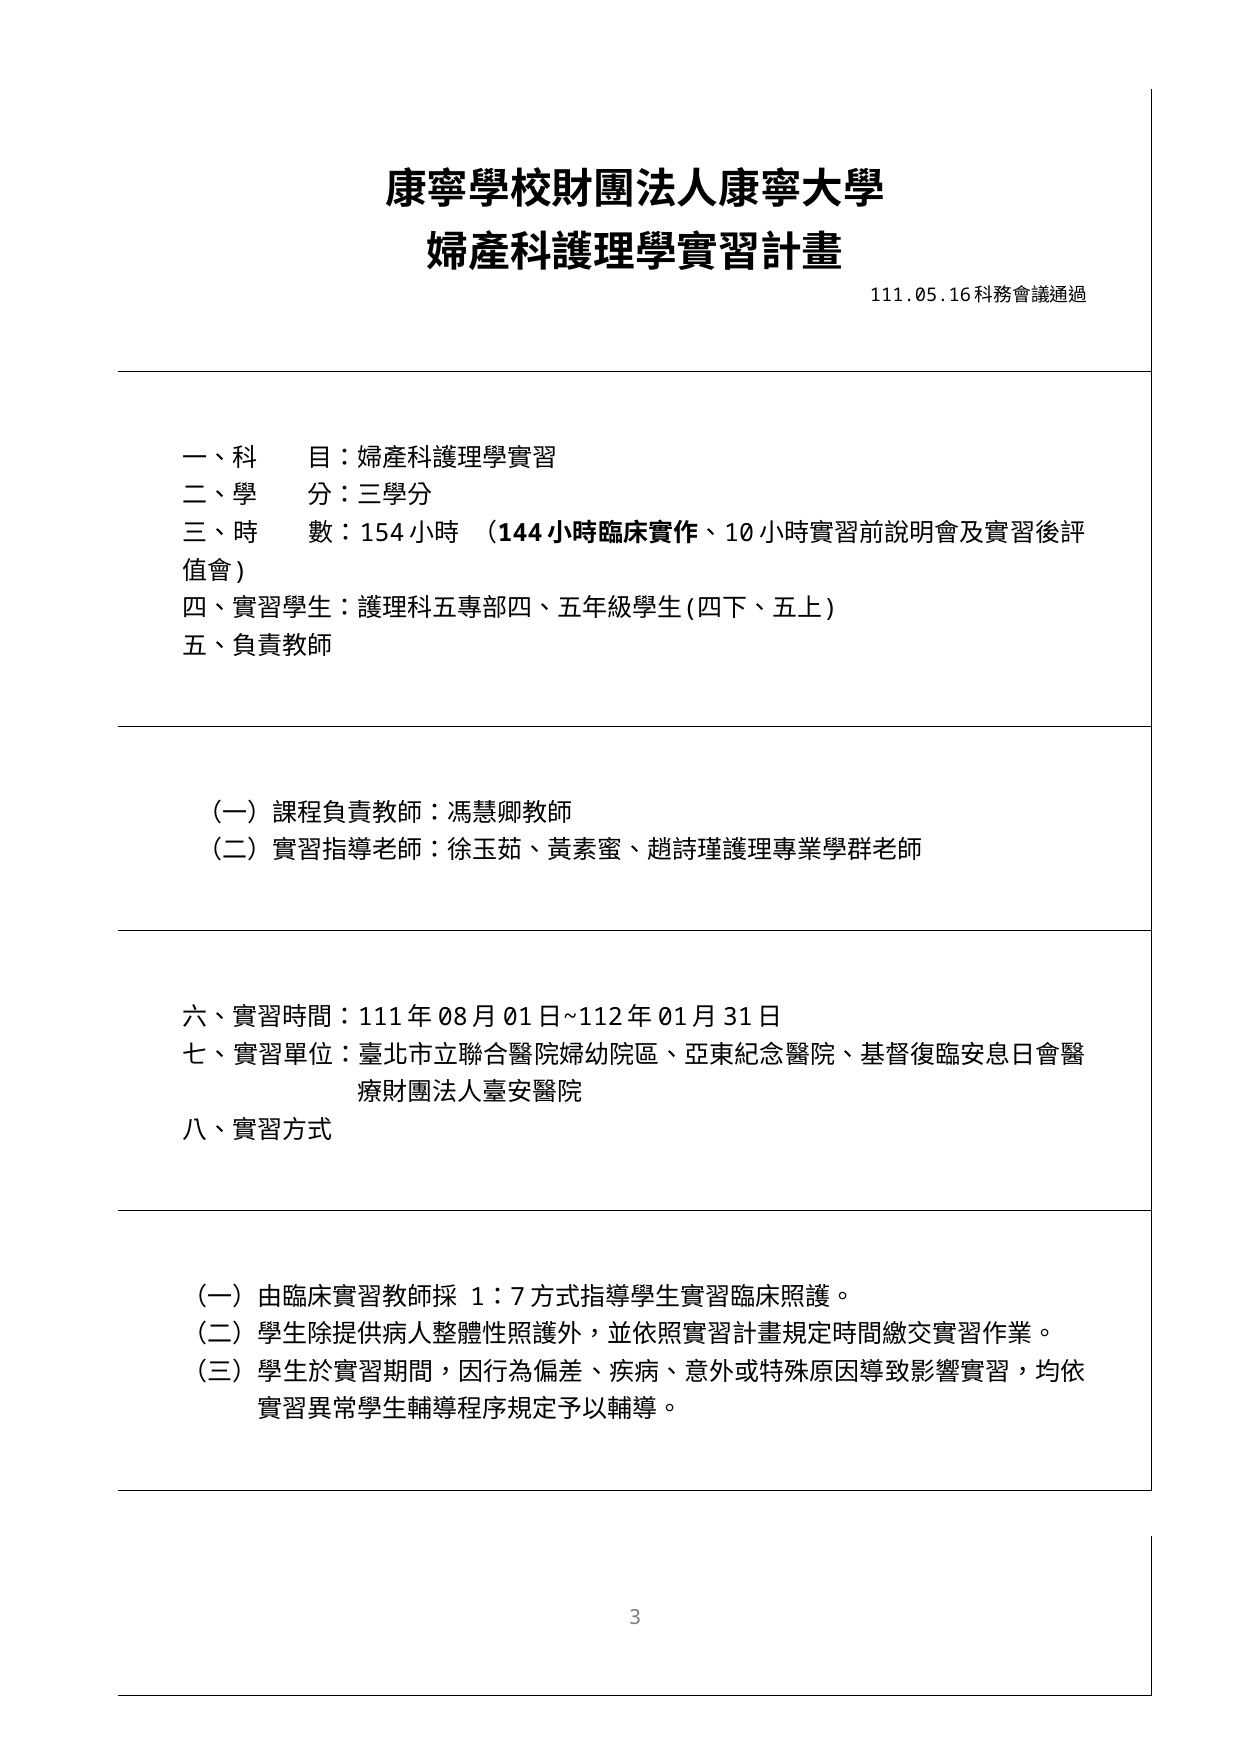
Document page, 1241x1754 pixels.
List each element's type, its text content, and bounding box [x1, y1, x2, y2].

text 六、實習時間：111年08月01日~112年01月31日 [118, 931, 1151, 1033]
text （二）實習指導老師：徐玉茹、黃素蜜、趙詩瑾護理專業學群老師 [118, 828, 1151, 930]
text （三）學生於實習期間，因行為偏差、疾病、意外或特殊原因導致影響實習，均依實習異常學生輔導程序規定予以輔導。 [118, 1350, 1151, 1490]
text 康寧學校財團法人康寧大學 [118, 89, 1151, 216]
text 七、實習單位：臺北市立聯合醫院婦幼院區、亞東紀念醫院、基督復臨安息日會醫療財團法人臺安醫院 [118, 1033, 1151, 1108]
text 三、時 數：154小時 （144小時臨床實作、10小時實習前說明會及實習後評值會) [118, 511, 1151, 586]
text 一、科 目：婦產科護理學實習 [118, 371, 1151, 474]
text （一）課程負責教師：馮慧卿教師 [118, 726, 1151, 828]
text （二）學生除提供病人整體性照護外，並依照實習計畫規定時間繳交實習作業。 [118, 1312, 1151, 1350]
text 婦產科護理學實習計畫 [118, 216, 1151, 279]
text 二、學 分：三學分 [118, 474, 1151, 511]
text 111.05.16科務會議通過 [118, 279, 1151, 371]
text 五、負責教師 [118, 624, 1151, 726]
text 八、實習方式 [118, 1108, 1151, 1210]
text （一）由臨床實習教師採 1：7方式指導學生實習臨床照護。 [118, 1210, 1151, 1312]
text 四、實習學生：護理科五專部四、五年級學生(四下、五上) [118, 586, 1151, 624]
